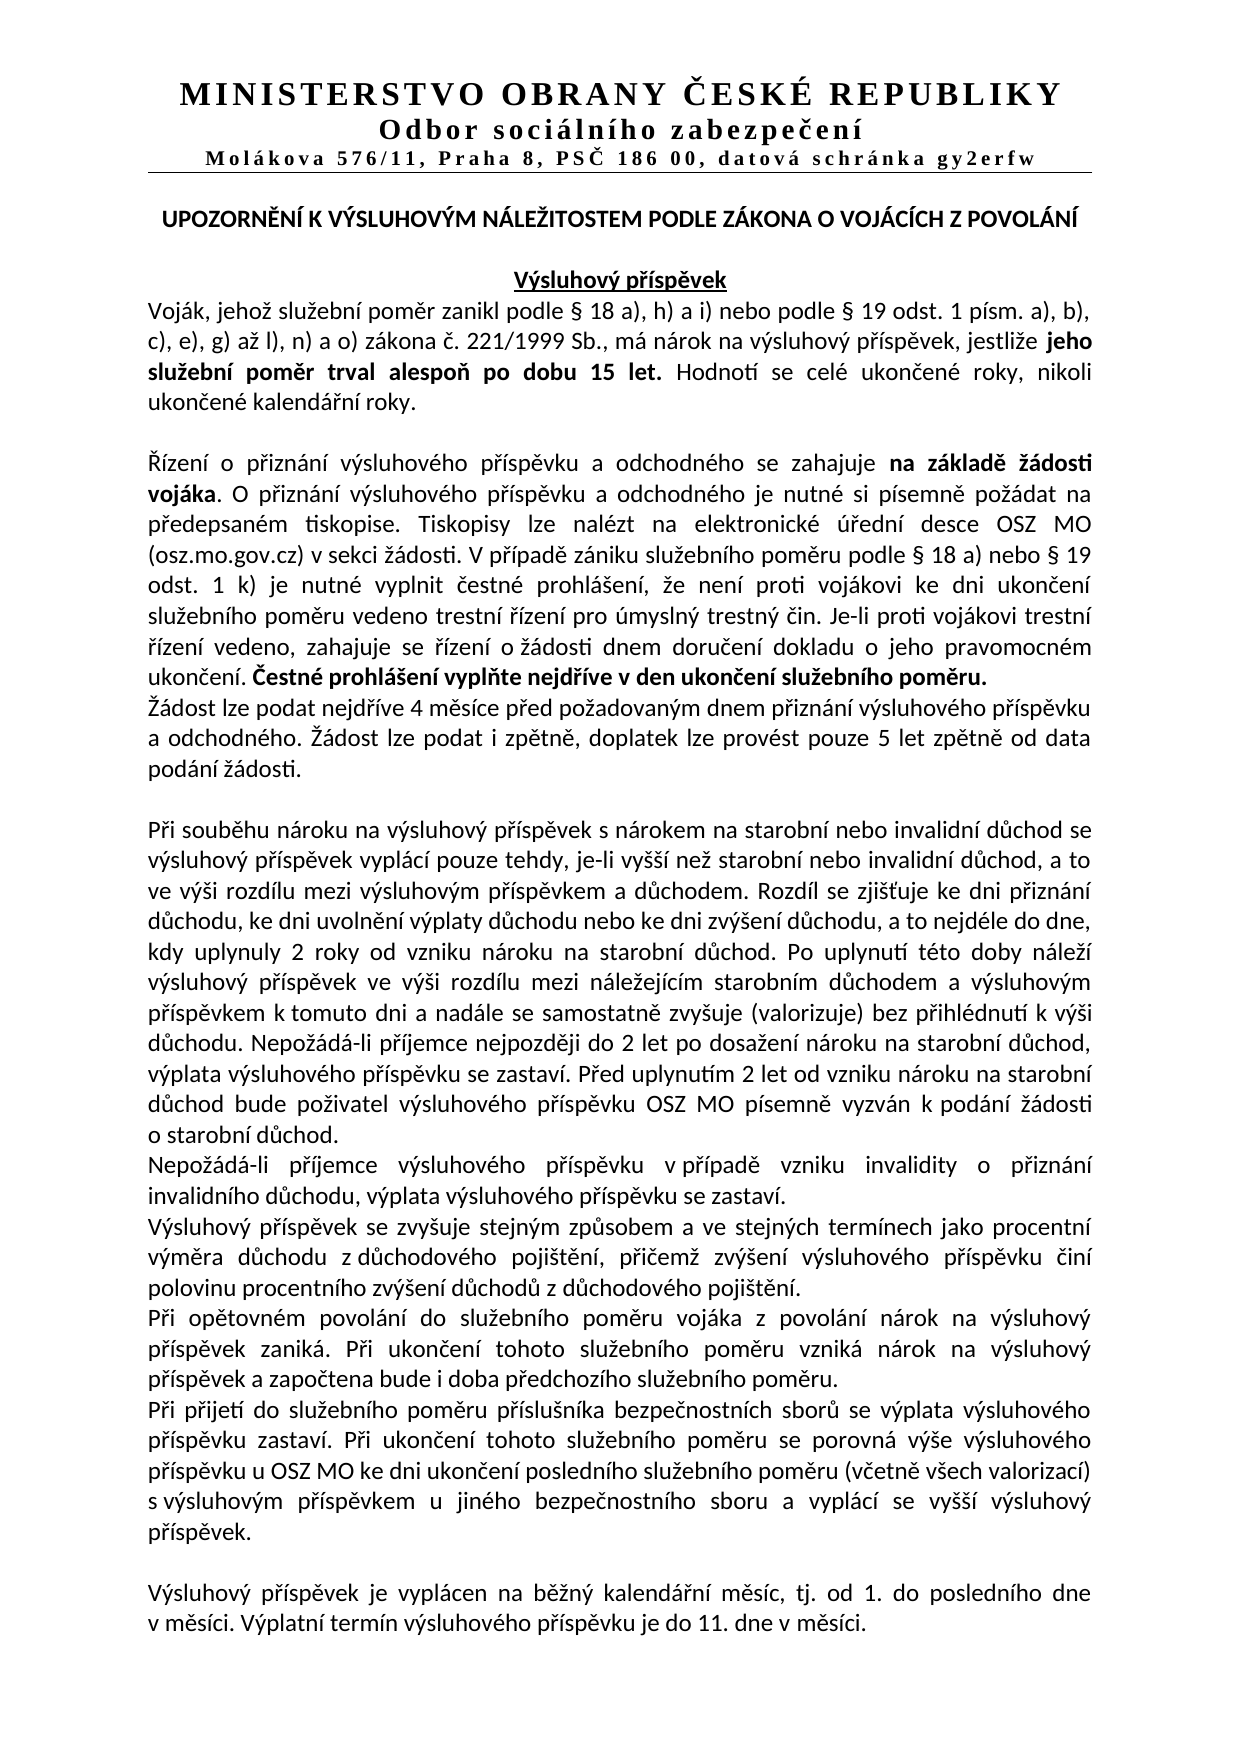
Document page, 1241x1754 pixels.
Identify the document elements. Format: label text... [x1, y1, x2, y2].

text Výsluhový příspěvek se zvyšuje stejným způsobem a ve stejných termínech jako procentní výměra důchodu z důchodového pojištění, přičemž zvýšení výsluhového příspěvku činí polovinu procentního zvýšení důchodů z důchodového pojištění. [148, 1211, 1092, 1302]
text Nepožádá-li příjemce výsluhového příspěvku v případě vzniku invalidity o přiznání invalidního důchodu, výplata výsluhového příspěvku se zastaví. [148, 1149, 1092, 1211]
text Při opětovném povolání do služebního poměru vojáka z povolání nárok na výsluhový příspěvek zaniká. Při ukončení tohoto služebního poměru vzniká nárok na výsluhový příspěvek a započtena bude i doba předchozího služebního poměru. [148, 1302, 1092, 1394]
text Žádost lze podat nejdříve 4 měsíce před požadovaným dnem přiznání výsluhového příspěvku a odchodného. Žádost lze podat i zpětně, doplatek lze provést pouze 5 let zpětně od data podání žádosti. [148, 692, 1092, 783]
text Při přijetí do služebního poměru příslušníka bezpečnostních sborů se výplata výsluhového příspěvku zastaví. Při ukončení tohoto služebního poměru se porovná výše výsluhového příspěvku u OSZ MO ke dni ukončení posledního služebního poměru (včetně všech valorizací) s výsluhovým příspěvkem u jiného bezpečnostního sboru a vyplácí se vyšší výsluhový příspěvek. [148, 1394, 1092, 1546]
text Výsluhový příspěvek je vyplácen na běžný kalendářní měsíc, tj. od 1. do posledního dne v měsíci. Výplatní termín výsluhového příspěvku je do 11. dne v měsíci. [148, 1577, 1092, 1638]
text Výsluhový příspěvek [148, 264, 1092, 295]
text UPOZORNĚNÍ K VÝSLUHOVÝM NÁLEŽITOSTEM PODLE ZÁKONA O VOJÁCÍCH Z POVOLÁNÍ [148, 203, 1092, 234]
text Voják, jehož služební poměr zanikl podle § 18 a), h) a i) nebo podle § 19 odst. 1 písm. a), b), c), e), g) až l), n) a o) zákona č. 221/1999 Sb., má nárok na výsluhový příspěvek, jestliže jeho služební poměr trval alespoň po dobu 15 let. Hodnotí se celé ukončené roky, nikoli ukončené kalendářní roky. [148, 295, 1092, 417]
text Řízení o přiznání výsluhového příspěvku a odchodného se zahajuje na základě žádosti vojáka. O přiznání výsluhového příspěvku a odchodného je nutné si písemně požádat na předepsaném tiskopise. Tiskopisy lze nalézt na elektronické úřední desce OSZ MO (osz.mo.gov.cz) v sekci žádosti. V případě zániku služebního poměru podle § 18 a) nebo § 19 odst. 1 k) je nutné vyplnit čestné prohlášení, že není proti vojákovi ke dni ukončení služebního poměru vedeno trestní řízení pro úmyslný trestný čin. Je-li proti vojákovi trestní řízení vedeno, zahajuje se řízení o žádosti dnem doručení dokladu o jeho pravomocném ukončení. Čestné prohlášení vyplňte nejdříve v den ukončení služebního poměru. [148, 448, 1092, 692]
text Při souběhu nároku na výsluhový příspěvek s nárokem na starobní nebo invalidní důchod se výsluhový příspěvek vyplácí pouze tehdy, je-li vyšší než starobní nebo invalidní důchod, a to ve výši rozdílu mezi výsluhovým příspěvkem a důchodem. Rozdíl se zjišťuje ke dni přiznání důchodu, ke dni uvolnění výplaty důchodu nebo ke dni zvýšení důchodu, a to nejdéle do dne, kdy uplynuly 2 roky od vzniku nároku na starobní důchod. Po uplynutí této doby náleží výsluhový příspěvek ve výši rozdílu mezi náležejícím starobním důchodem a výsluhovým příspěvkem k tomuto dni a nadále se samostatně zvyšuje (valorizuje) bez přihlédnutí k výši důchodu. Nepožádá-li příjemce nejpozději do 2 let po dosažení nároku na starobní důchod, výplata výsluhového příspěvku se zastaví. Před uplynutím 2 let od vzniku nároku na starobní důchod bude poživatel výsluhového příspěvku OSZ MO písemně vyzván k podání žádosti o starobní důchod. [148, 814, 1092, 1149]
